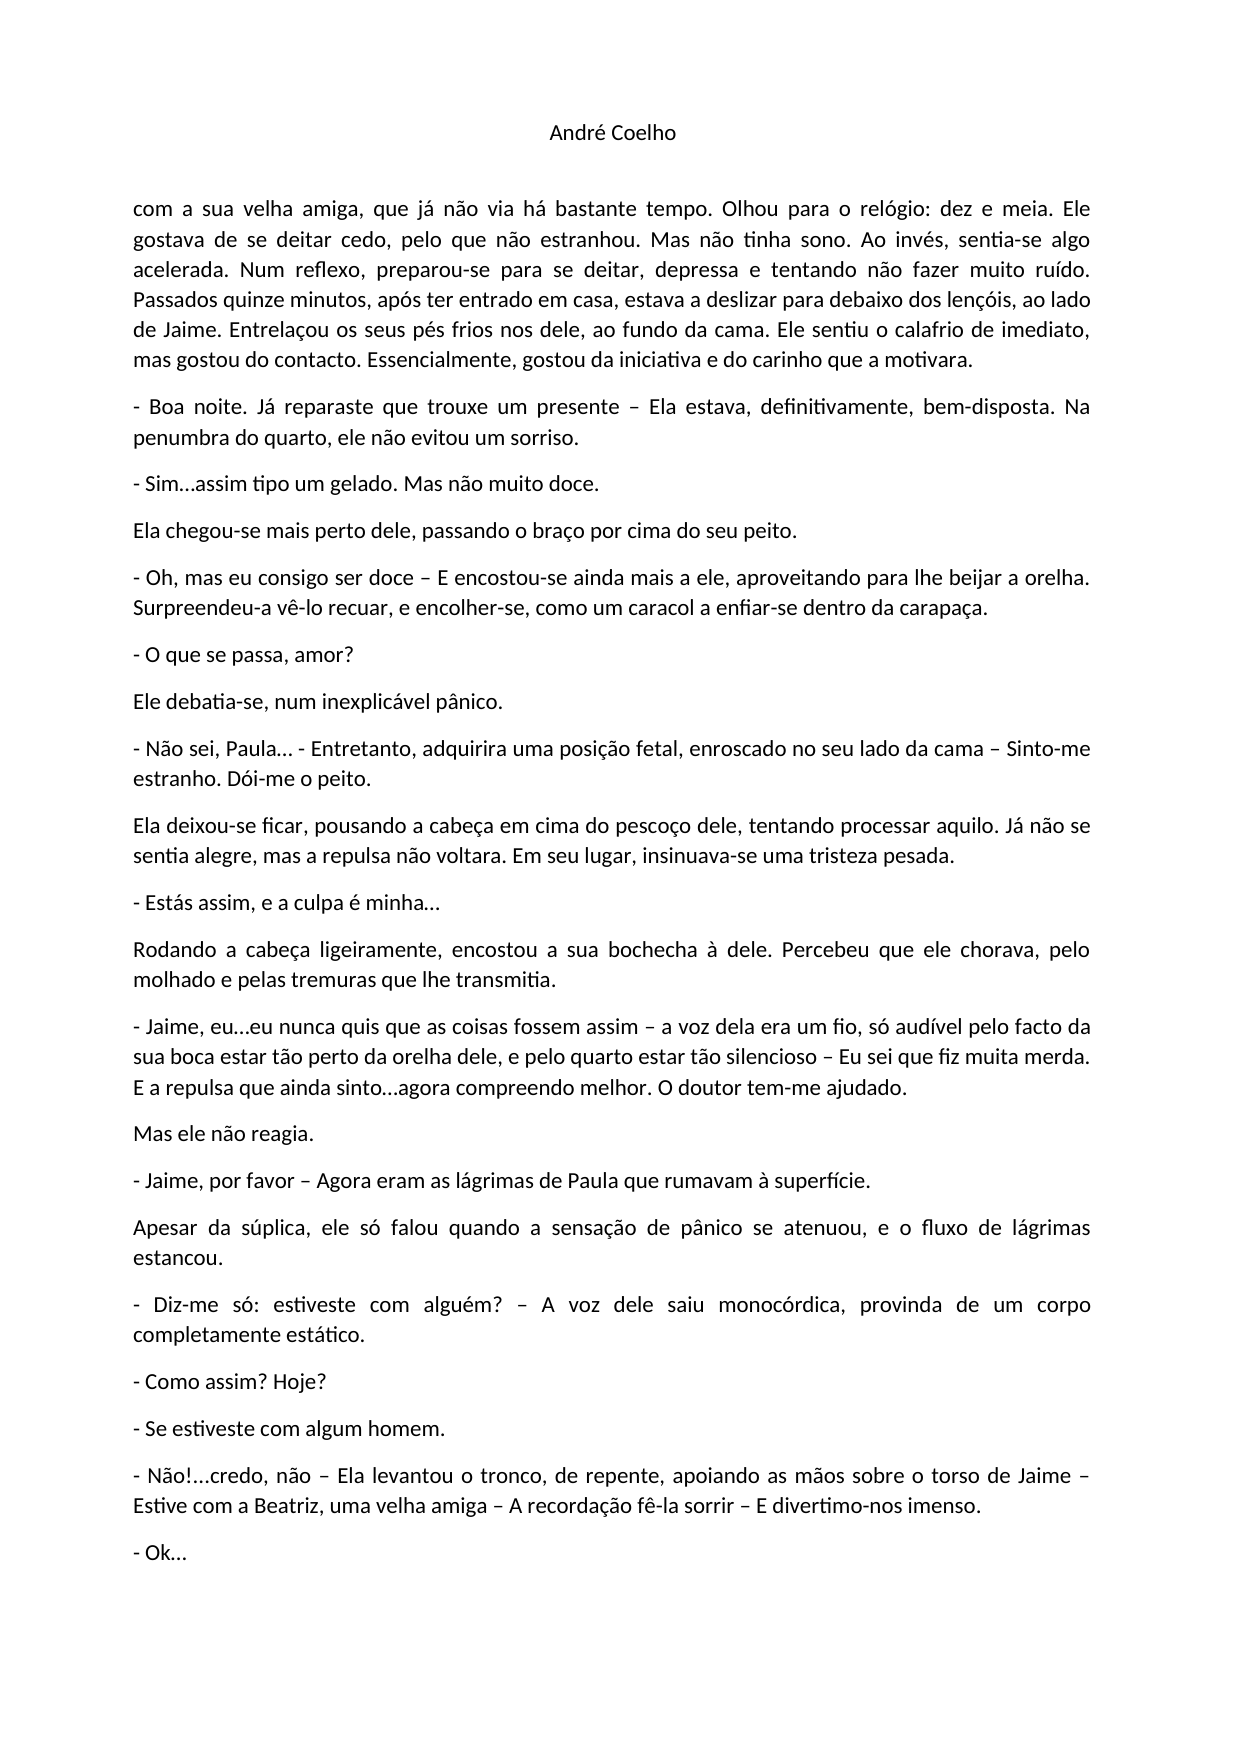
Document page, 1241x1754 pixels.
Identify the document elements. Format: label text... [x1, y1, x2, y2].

text - Se estiveste com algum homem. [133, 1414, 1093, 1442]
text - Como assim? Hoje? [133, 1367, 1093, 1395]
text - Não!...credo, não – Ela levantou o tronco, de repente, apoiando as mãos sobre o torso de Jaime – Estive com a Beatriz, uma velha amiga – A recordação fê-la sorrir – E divertimo-nos imenso. [133, 1461, 1093, 1519]
text Ele debatia-se, num inexplicável pânico. [133, 687, 1093, 715]
text com a sua velha amiga, que já não via há bastante tempo. Olhou para o relógio: dez e meia. Ele gostava de se deitar cedo, pelo que não estranhou. Mas não tinha sono. Ao invés, sentia-se algo acelerada. Num reflexo, preparou-se para se deitar, depressa e tentando não fazer muito ruído. Passados quinze minutos, após ter entrado em casa, estava a deslizar para debaixo dos lençóis, ao lado de Jaime. Entrelaçou os seus pés frios nos dele, ao fundo da cama. Ele sentiu o calafrio de imediato, mas gostou do contacto. Essencialmente, gostou da iniciativa e do carinho que a motivara. [133, 194, 1093, 373]
text - Oh, mas eu consigo ser doce – E encostou-se ainda mais a ele, aproveitando para lhe beijar a orelha. Surpreendeu-a vê-lo recuar, e encolher-se, como um caracol a enfiar-se dentro da carapaça. [133, 563, 1093, 621]
text - Estás assim, e a culpa é minha… [133, 888, 1093, 916]
text - Sim…assim tipo um gelado. Mas não muito doce. [133, 469, 1093, 497]
text Mas ele não reagia. [133, 1119, 1093, 1147]
text - Boa noite. Já reparaste que trouxe um presente – Ela estava, definitivamente, bem-disposta. Na penumbra do quarto, ele não evitou um sorriso. [133, 392, 1093, 451]
text Ela chegou-se mais perto dele, passando o braço por cima do seu peito. [133, 516, 1093, 544]
text Rodando a cabeça ligeiramente, encostou a sua bochecha à dele. Percebeu que ele chorava, pelo molhado e pelas tremuras que lhe transmitia. [133, 935, 1093, 993]
text - Jaime, eu…eu nunca quis que as coisas fossem assim – a voz dela era um fio, só audível pelo facto da sua boca estar tão perto da orelha dele, e pelo quarto estar tão silencioso – Eu sei que fiz muita merda. E a repulsa que ainda sinto…agora compreendo melhor. O doutor tem-me ajudado. [133, 1012, 1093, 1101]
text - Ok… [133, 1538, 1093, 1566]
text - Diz-me só: estiveste com alguém? – A voz dele saiu monocórdica, provinda de um corpo completamente estático. [133, 1290, 1093, 1348]
text Apesar da súplica, ele só falou quando a sensação de pânico se atenuou, e o fluxo de lágrimas estancou. [133, 1213, 1093, 1271]
text - Não sei, Paula… - Entretanto, adquirira uma posição fetal, enroscado no seu lado da cama – Sinto-me estranho. Dói-me o peito. [133, 734, 1093, 792]
text Ela deixou-se ficar, pousando a cabeça em cima do pescoço dele, tentando processar aquilo. Já não se sentia alegre, mas a repulsa não voltara. Em seu lugar, insinuava-se uma tristeza pesada. [133, 811, 1093, 869]
text - Jaime, por favor – Agora eram as lágrimas de Paula que rumavam à superfície. [133, 1166, 1093, 1194]
text - O que se passa, amor? [133, 640, 1093, 668]
